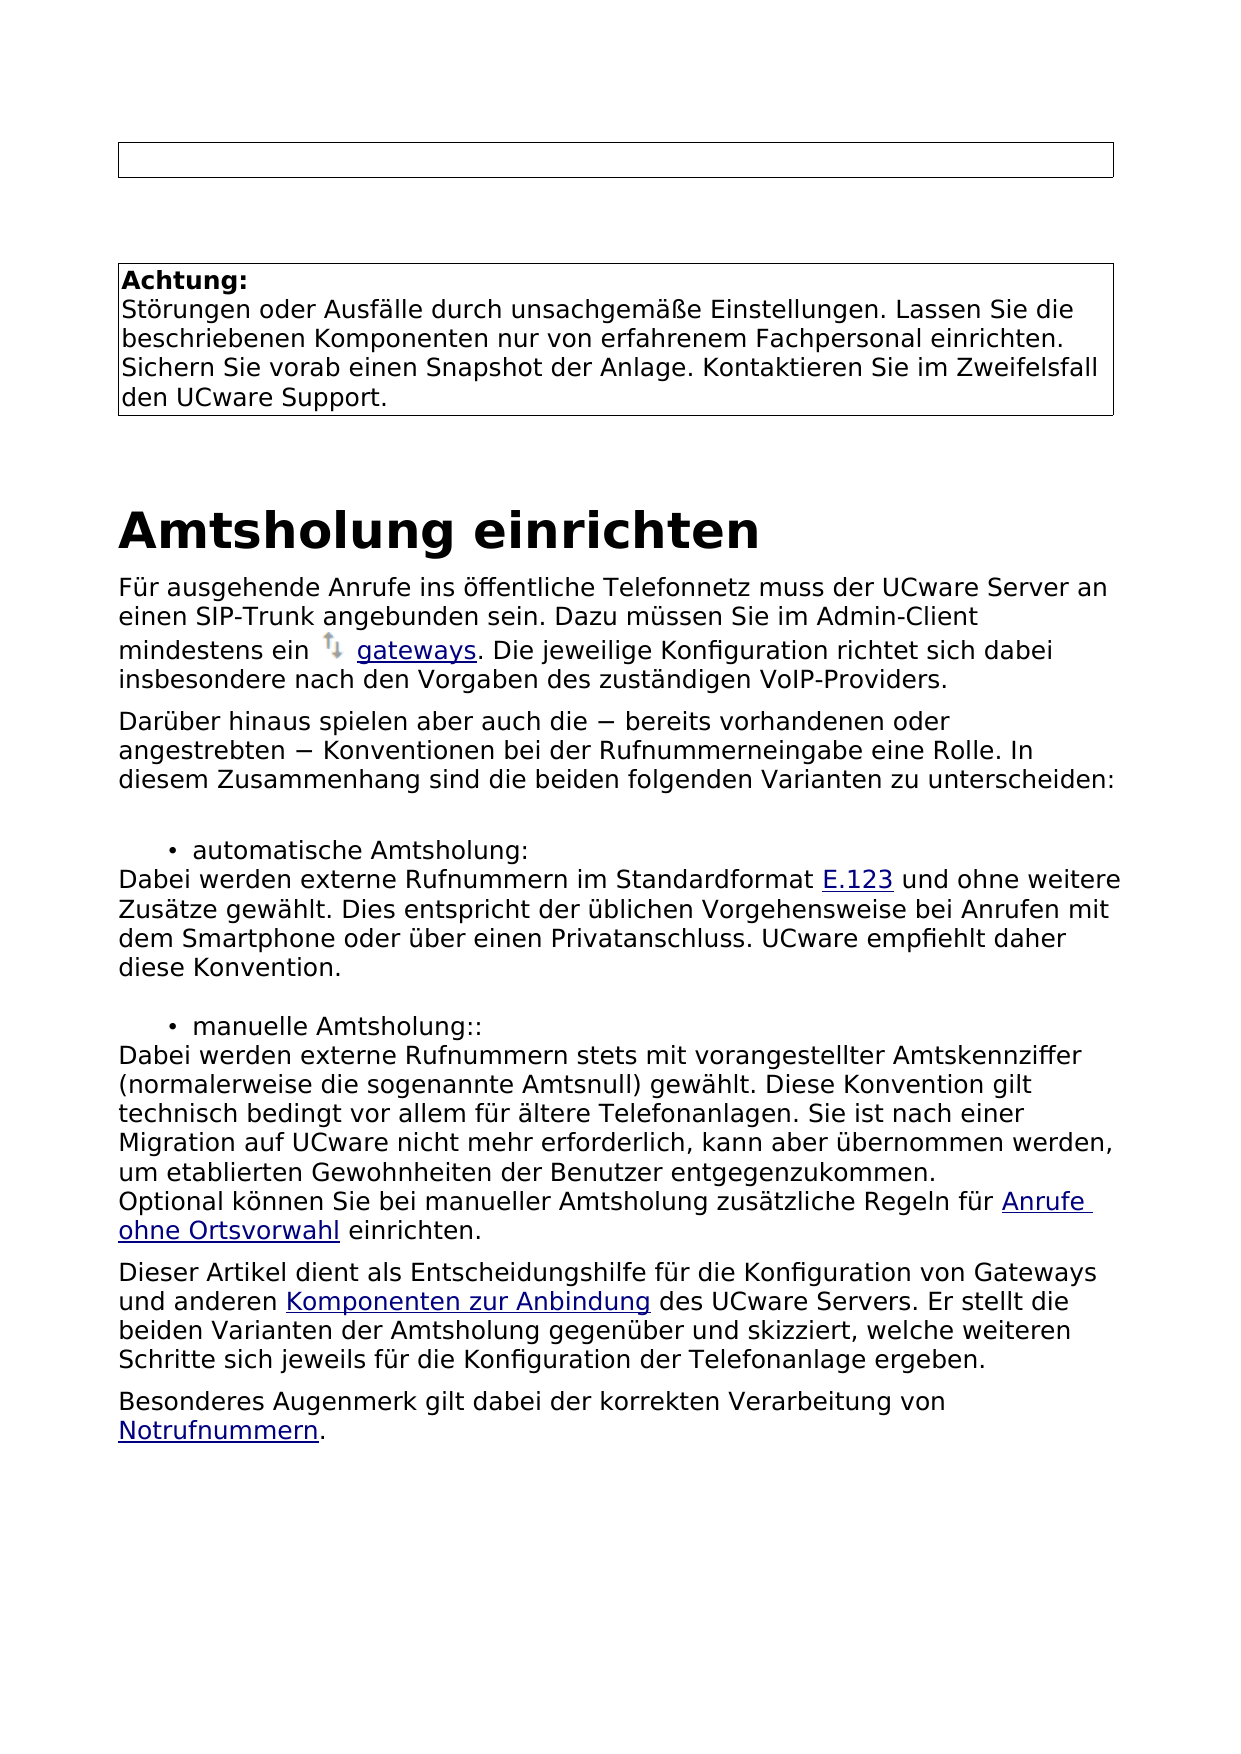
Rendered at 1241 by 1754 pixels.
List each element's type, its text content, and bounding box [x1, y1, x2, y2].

text Besonderes Augenmerk gilt dabei der korrekten Verarbeitung von Notrufnummern. [118, 1387, 1122, 1445]
list manuelle Amtsholung:: [177, 1012, 1122, 1041]
text Optional können Sie bei manueller Amtsholung zusätzliche Regeln für Anrufe ohne Ortsvorwahl einrichten. [118, 1187, 1122, 1245]
picture [309, 631, 357, 660]
table_header [119, 143, 1113, 177]
list automatische Amtsholung: [177, 837, 1122, 866]
subtitle Amtsholung einrichten [118, 502, 1122, 561]
text Für ausgehende Anrufe ins öffentliche Telefonnetz muss der UCware Server an einen SIP-Trunk angebunden sein. Dazu müssen Sie im Admin-Client mindestens eingateways. Die jeweilige Konfiguration richtet sich dabei insbesondere nach den Vorgaben des zuständigen VoIP-Providers. [118, 573, 1122, 694]
text Dieser Artikel dient als Entscheidungshilfe für die Konfiguration von Gateways und anderen Komponenten zur Anbindung des UCware Servers. Er stellt die beiden Varianten der Amtsholung gegenüber und skizziert, welche weiteren Schritte sich jeweils für die Konfiguration der Telefonanlage ergeben. [118, 1258, 1122, 1374]
text Dabei werden externe Rufnummern im Standardformat E.123 und ohne weitere Zusätze gewählt. Dies entspricht der üblichen Vorgehensweise bei Anrufen mit dem Smartphone oder über einen Privatanschluss. UCware empfiehlt daher diese Konvention. [118, 866, 1122, 982]
table_header Achtung: Störungen oder Ausfälle durch unsachgemäße Einstellungen. Lassen Sie die beschriebenen Komponenten nur von erfahrenem Fachpersonal einrichten. Sichern Sie vorab einen Snapshot der Anlage. Kontaktieren Sie im Zweifelsfall den UCware Support. [119, 264, 1113, 415]
text Dabei werden externe Rufnummern stets mit vorangestellter Amtskennziffer (normalerweise die sogenannte Amtsnull) gewählt. Diese Konvention gilt technisch bedingt vor allem für ältere Telefonanlagen. Sie ist nach einer Migration auf UCware nicht mehr erforderlich, kann aber übernommen werden, um etablierten Gewohnheiten der Benutzer entgegenzukommen. [118, 1041, 1122, 1187]
text Darüber hinaus spielen aber auch die − bereits vorhandenen oder angestrebten − Konventionen bei der Rufnummerneingabe eine Rolle. In diesem Zusammenhang sind die beiden folgenden Varianten zu unterscheiden: [118, 707, 1122, 794]
